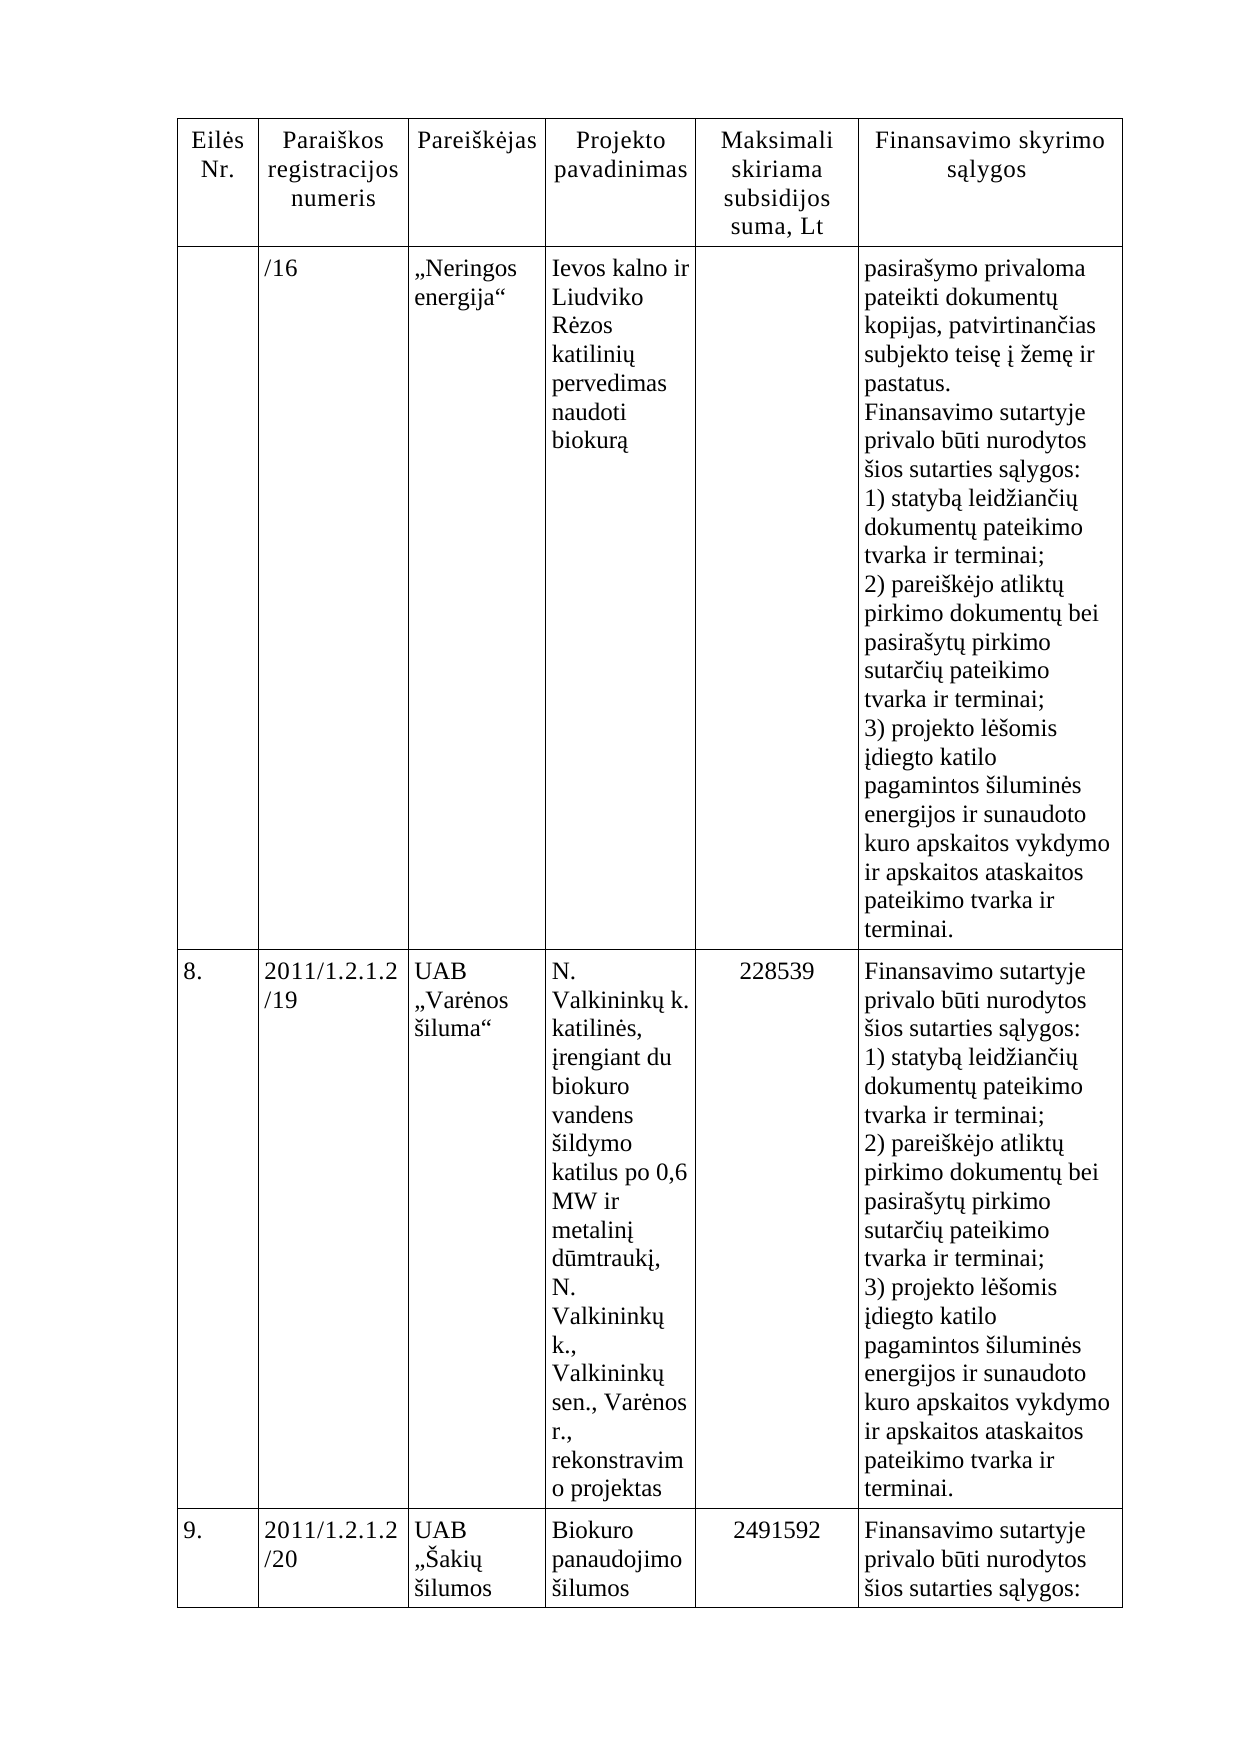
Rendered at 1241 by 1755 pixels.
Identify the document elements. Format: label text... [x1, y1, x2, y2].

table_header Maksimali skiriama subsidijos suma, Lt [696, 119, 858, 246]
table_cell [696, 247, 858, 949]
table_cell 228539 [696, 950, 858, 1508]
table_cell Finansavimo sutartyje privalo būti nurodytos šios sutarties sąlygos: [859, 1509, 1122, 1607]
table_cell pasirašymo privaloma pateikti dokumentų kopijas, patvirtinančias subjekto teisę į žemę ir pastatus. Finansavimo sutartyje privalo būti nurodytos šios sutarties sąlygos: 1) statybą leidžiančių dokumentų pateikimo tvarka ir terminai; 2) pareiškėjo atliktų pirkimo dokumentų bei pasirašytų pirkimo sutarčių pateikimo tvarka ir terminai; 3) projekto lėšomis įdiegto katilo pagamintos šiluminės energijos ir sunaudoto kuro apskaitos vykdymo ir apskaitos ataskaitos pateikimo tvarka ir terminai. [859, 247, 1122, 949]
table_cell N. Valkininkų k. katilinės, įrengiant du biokuro vandens šildymo katilus po 0,6 MW ir metalinį dūmtraukį, N. Valkininkų k., Valkininkų sen., Varėnos r., rekonstravimo projektas [546, 950, 695, 1508]
table_header Pareiškėjas [409, 119, 545, 246]
table_cell [178, 247, 258, 949]
table_cell 2011/1.2.1.2/19 [259, 950, 408, 1508]
table_cell 8. [178, 950, 258, 1508]
table_cell 2491592 [696, 1509, 858, 1607]
table_cell /16 [259, 247, 408, 949]
table_cell Biokuro panaudojimo šilumos [546, 1509, 695, 1607]
table_cell Finansavimo sutartyje privalo būti nurodytos šios sutarties sąlygos: 1) statybą leidžiančių dokumentų pateikimo tvarka ir terminai; 2) pareiškėjo atliktų pirkimo dokumentų bei pasirašytų pirkimo sutarčių pateikimo tvarka ir terminai; 3) projekto lėšomis įdiegto katilo pagamintos šiluminės energijos ir sunaudoto kuro apskaitos vykdymo ir apskaitos ataskaitos pateikimo tvarka ir terminai. [859, 950, 1122, 1508]
table_cell 2011/1.2.1.2/20 [259, 1509, 408, 1607]
table_header Paraiškos registracijos numeris [259, 119, 408, 246]
table_header Finansavimo skyrimo sąlygos [859, 119, 1122, 246]
table_header Projekto pavadinimas [546, 119, 695, 246]
table_cell 9. [178, 1509, 258, 1607]
table_cell UAB „Šakių šilumos [409, 1509, 545, 1607]
table_cell UAB „Varėnos šiluma“ [409, 950, 545, 1508]
table_cell Ievos kalno ir Liudviko Rėzos katilinių pervedimas naudoti biokurą [546, 247, 695, 949]
table_header Eilės Nr. [178, 119, 258, 246]
table_cell „Neringos energija“ [409, 247, 545, 949]
